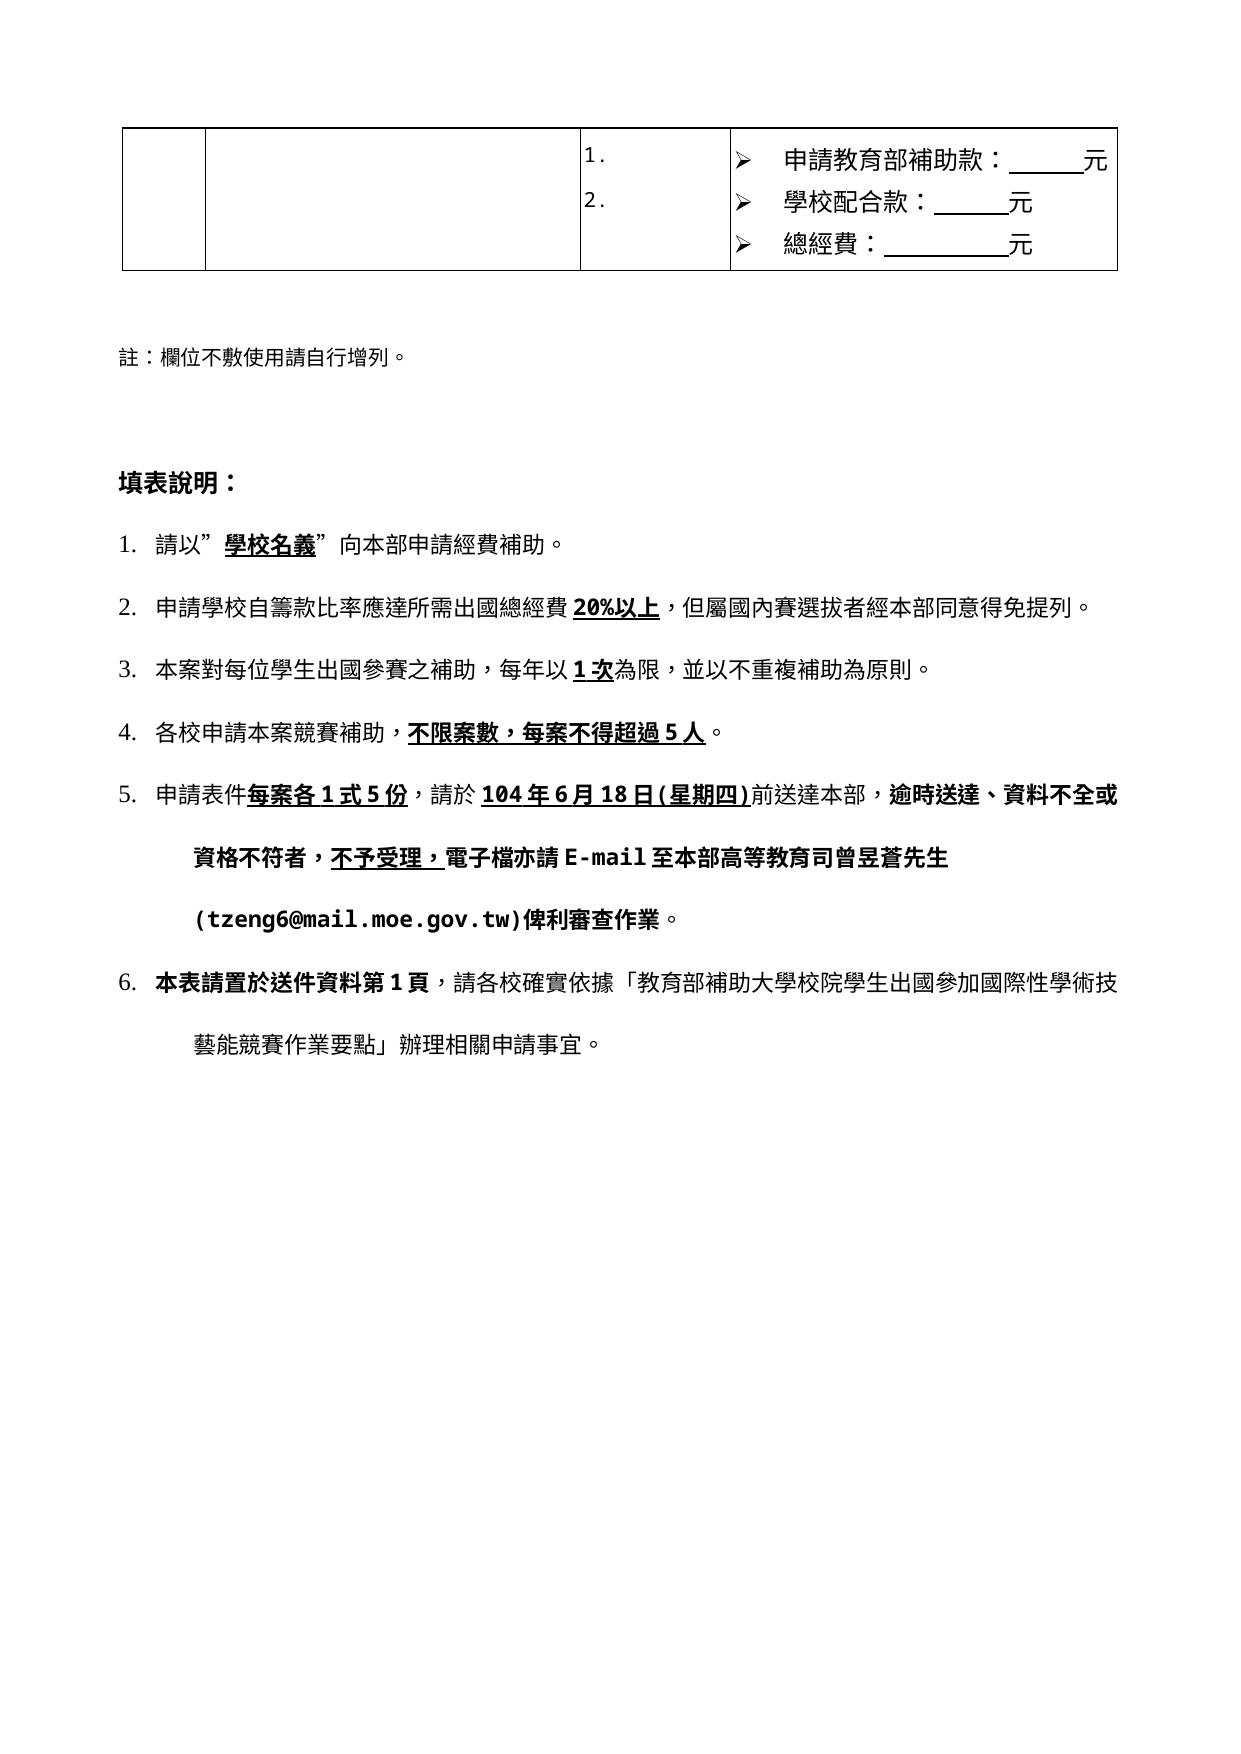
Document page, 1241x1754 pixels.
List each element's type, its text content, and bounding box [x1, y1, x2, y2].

list 申請表件每案各1式5份，請於104年6月18日(星期四)前送達本部，逾時送達、資料不全或資格不符者，不予受理，電子檔亦請E-mail至本部高等教育司曾昱蒼先生(tzeng6@mail.moe.gov.tw)俾利審查作業。 [118, 752, 1122, 939]
list 本案對每位學生出國參賽之補助，每年以1次為限，並以不重複補助為原則。 [118, 627, 1122, 689]
list 各校申請本案競賽補助，不限案數，每案不得超過5人。 [118, 689, 1122, 752]
list 申請學校自籌款比率應達所需出國總經費20%以上，但屬國內賽選拔者經本部同意得免提列。 [118, 564, 1122, 627]
table_cell 1. 2. [581, 129, 730, 269]
text 填表說明： [118, 439, 1122, 502]
list 本表請置於送件資料第1頁，請各校確實依據「教育部補助大學校院學生出國參加國際性學術技藝能競賽作業要點」辦理相關申請事宜。 [118, 939, 1122, 1064]
table_cell [206, 129, 580, 269]
table_cell 申請教育部補助款： 元 學校配合款： 元 總經費： 元 [731, 129, 1117, 269]
text 註：欄位不敷使用請自行增列。 [118, 314, 1122, 377]
list 請以”學校名義”向本部申請經費補助。 [118, 502, 1122, 564]
table_cell [123, 129, 205, 269]
